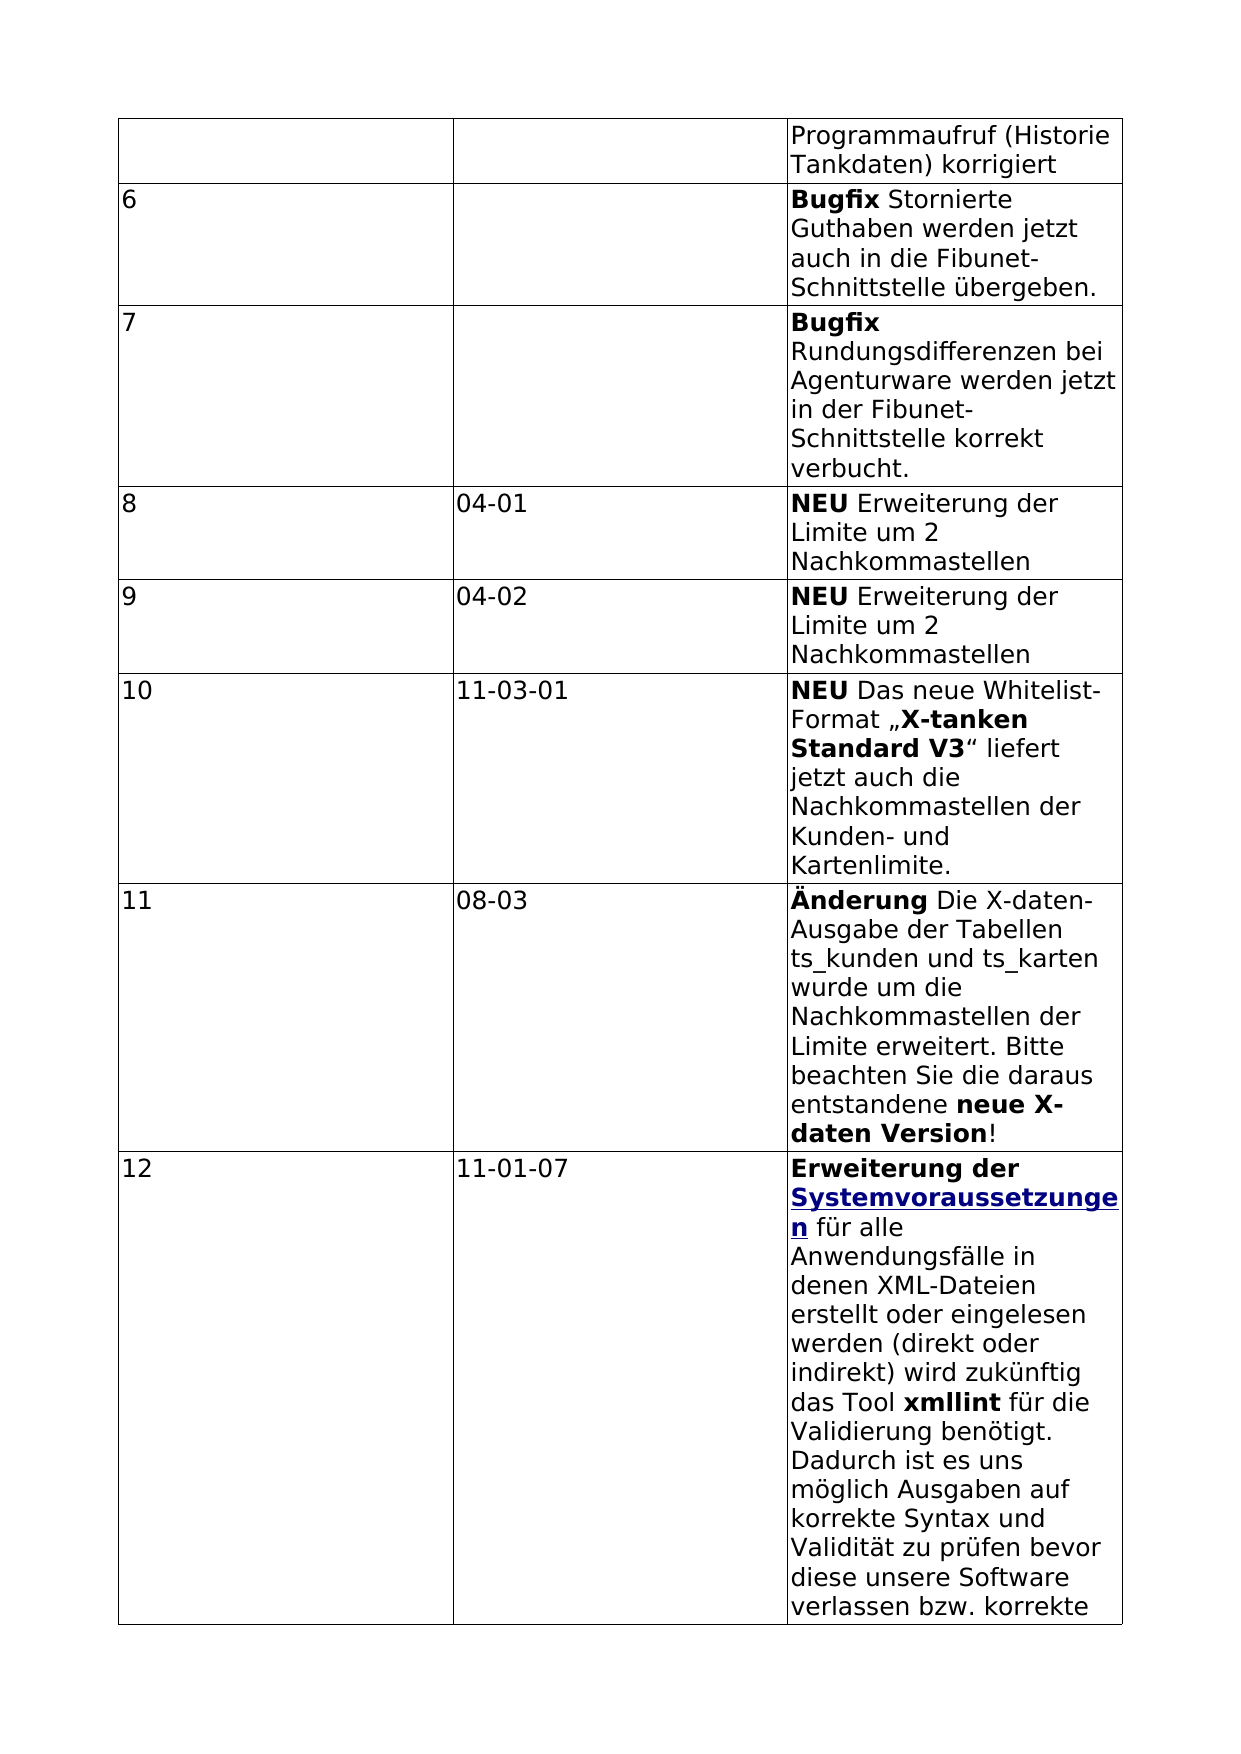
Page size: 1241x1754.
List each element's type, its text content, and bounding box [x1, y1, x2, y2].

table_cell [454, 184, 787, 305]
table_cell Änderung Die X-daten-Ausgabe der Tabellen ts_kunden und ts_karten wurde um die Nachkommastellen der Limite erweitert. Bitte beachten Sie die daraus entstandene neue X-daten Version! [788, 884, 1122, 1151]
table_cell NEU Erweiterung der Limite um 2 Nachkommastellen [788, 580, 1122, 673]
table_cell [454, 306, 787, 486]
table_cell 9 [119, 580, 453, 673]
table_cell Erweiterung der Systemvoraussetzungen für alle Anwendungsfälle in denen XML-Dateien erstellt oder eingelesen werden (direkt oder indirekt) wird zukünftig das Tool xmllint für die Validierung benötigt. Dadurch ist es uns möglich Ausgaben auf korrekte Syntax und Validität zu prüfen bevor diese unsere Software verlassen bzw. korrekte [788, 1152, 1122, 1624]
table_cell 8 [119, 487, 453, 579]
table_cell Programmaufruf (Historie Tankdaten) korrigiert [788, 119, 1122, 182]
table_cell 10 [119, 674, 453, 883]
table_cell 7 [119, 306, 453, 486]
table_cell Bugfix Rundungsdifferenzen bei Agenturware werden jetzt in der Fibunet-Schnittstelle korrekt verbucht. [788, 306, 1122, 486]
table_cell 04-01 [454, 487, 787, 579]
table_cell 11 [119, 884, 453, 1151]
table_cell 11-01-07 [454, 1152, 787, 1624]
table_cell 08-03 [454, 884, 787, 1151]
table_cell [119, 119, 453, 182]
table_cell 11-03-01 [454, 674, 787, 883]
table_cell 12 [119, 1152, 453, 1624]
table_cell Bugfix Stornierte Guthaben werden jetzt auch in die Fibunet-Schnittstelle übergeben. [788, 184, 1122, 305]
table_cell 6 [119, 184, 453, 305]
table_cell 04-02 [454, 580, 787, 673]
table_cell NEU Erweiterung der Limite um 2 Nachkommastellen [788, 487, 1122, 579]
table_cell [454, 119, 787, 182]
table_cell NEU Das neue Whitelist-Format „X-tanken Standard V3“ liefert jetzt auch die Nachkommastellen der Kunden- und Kartenlimite. [788, 674, 1122, 883]
